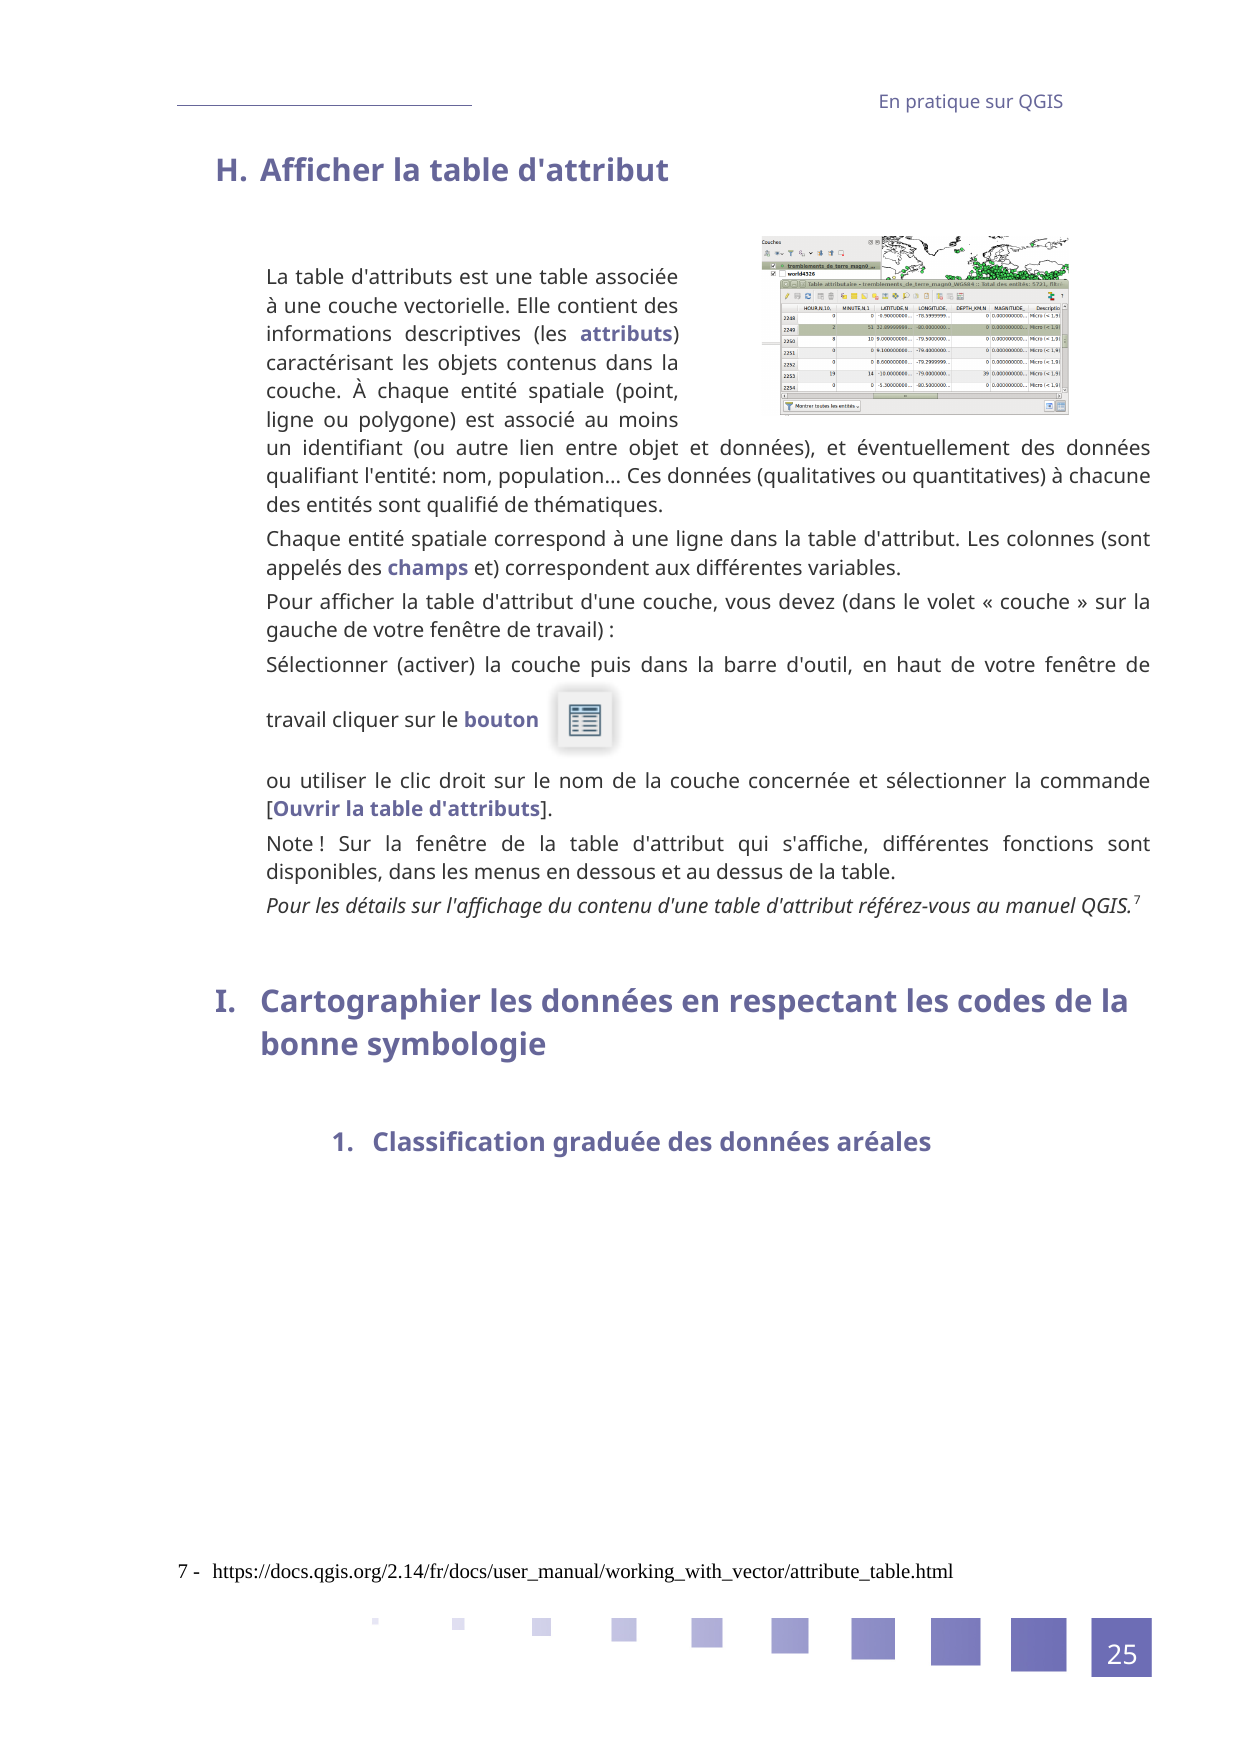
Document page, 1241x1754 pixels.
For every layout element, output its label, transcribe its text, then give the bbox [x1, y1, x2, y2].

picture [177, 1618, 1152, 1677]
title Afficher la table d'attribut [207, 124, 1152, 190]
title Classification graduée des données aréales [325, 1123, 1152, 1159]
table_header La table d'attributs est une table associée à une couche vectorielle. Elle contient des informations descriptives (les attributs) caractérisant les objets contenus dans la couche. À chaque entité spatiale (point, ligne ou polygone) est associé au moins un identifiant (ou autre lien entre objet et données), et éventuellement des données qualifiant l'entité: nom, population... Ces données (qualitatives ou quantitatives) à chacune des entités sont qualifié de thématiques. Chaque entité spatiale correspond à une ligne dans la table d'attribut. Les colonnes (sont appelés des champs et) correspondent aux différentes variables. Pour afficher la table d'attribut d'une couche, vous devez (dans le volet « couche » sur la gauche de votre fenêtre de travail) : Sélectionner (activer) la couche puis dans la barre d'outil, en haut de votre fenêtre de travail cliquer sur le bouton ou utiliser le clic droit sur le nom de la couche concernée et sélectionner la commande [Ouvrir la table d'attributs]. Note ! Sur la fenêtre de la table d'attribut qui s'affiche, différentes fonctions sont disponibles, dans les menus en dessous et au dessus de la table. [266, 224, 1152, 886]
picture [761, 236, 1069, 416]
text Pour les détails sur l'affichage du contenu d'une table d'attribut référez-vous au manuel QGIS. [266, 891, 1152, 920]
text https://docs.qgis.org/2.14/fr/docs/user_manual/working_with_vector/attribute_table.html [177, 1559, 1152, 1583]
title Cartographier les données en respectant les codes de la bonne symbologie [207, 979, 1152, 1064]
picture [544, 678, 625, 760]
